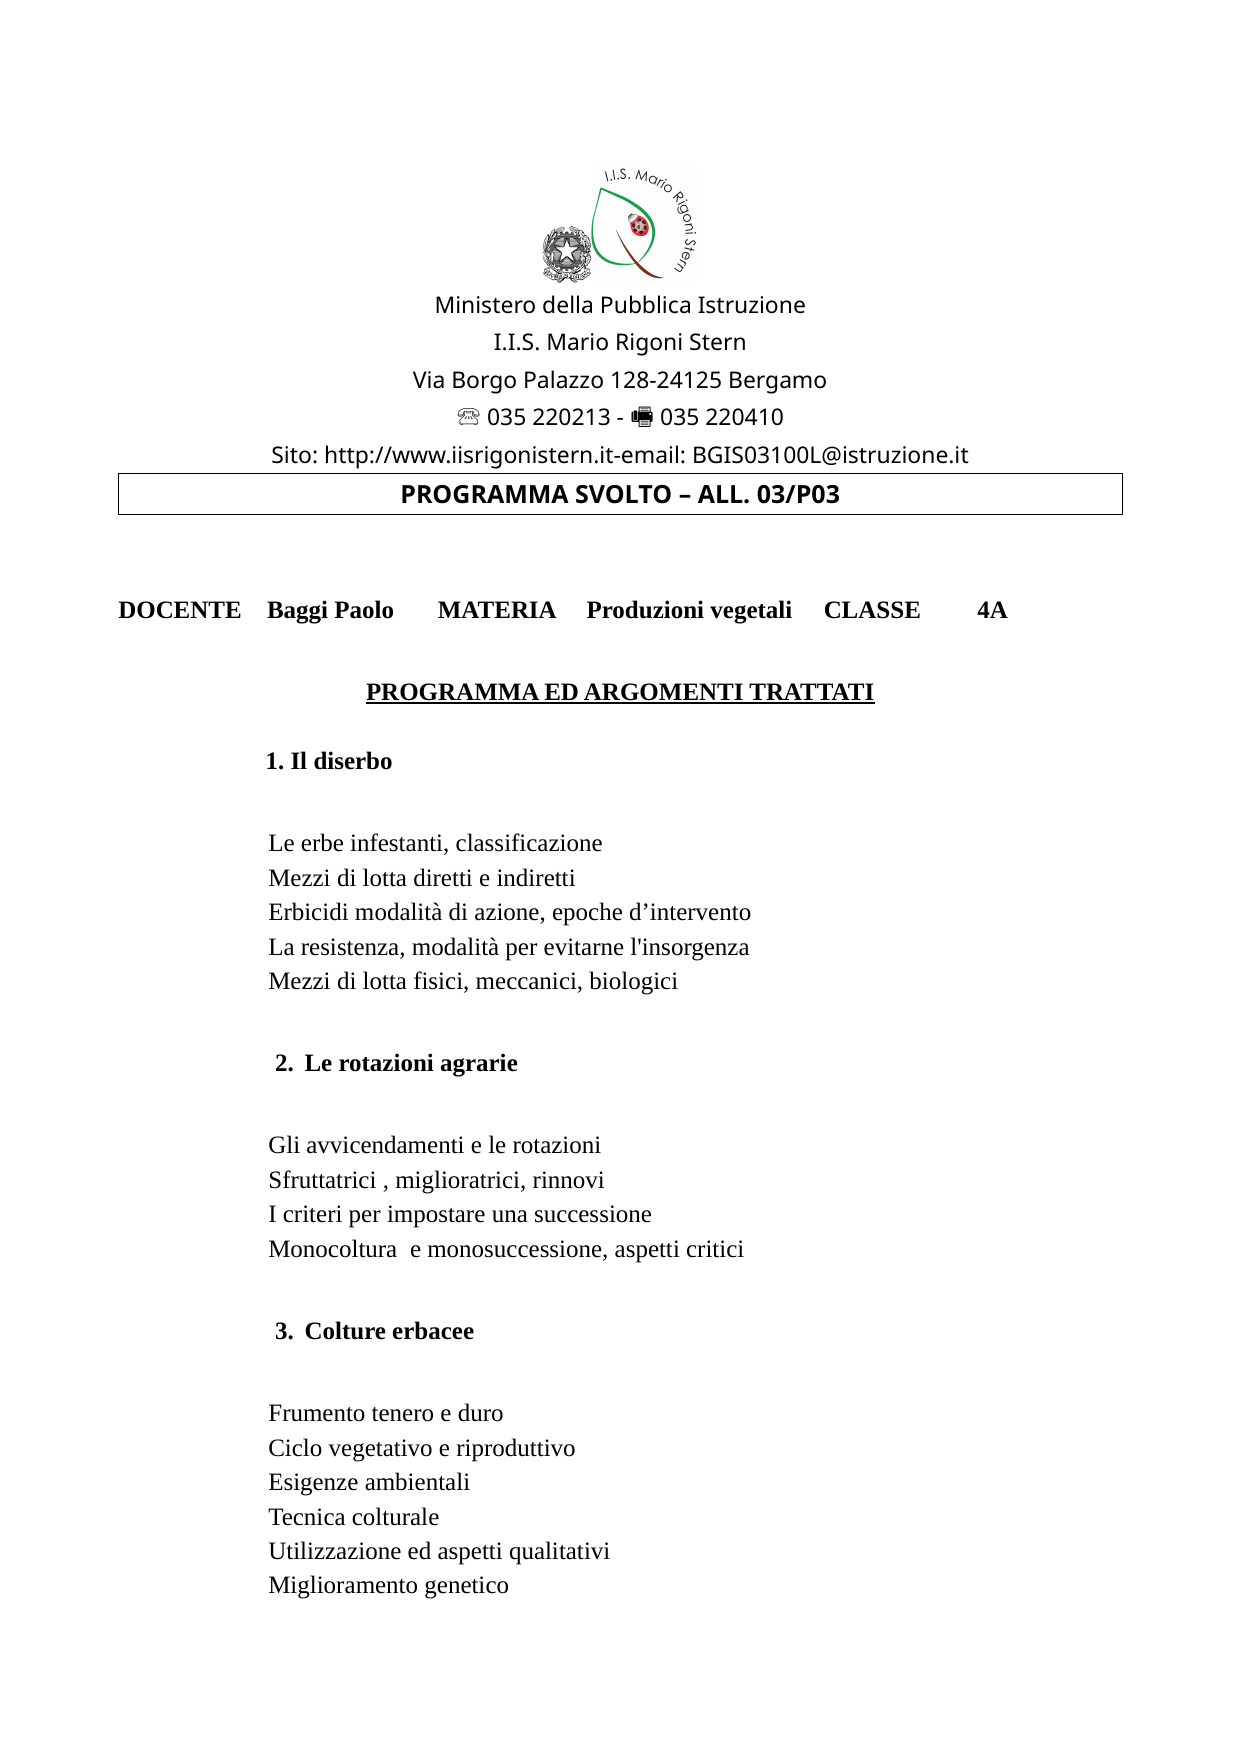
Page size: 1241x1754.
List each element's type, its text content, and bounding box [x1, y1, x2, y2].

text La resistenza, modalità per evitarne l'insorgenza [268, 932, 1122, 961]
text Tecnica colturale [268, 1502, 1122, 1530]
text Frumento tenero e duro [268, 1398, 1122, 1427]
table_header Ministero della Pubblica Istruzione I.I.S. Mario Rigoni Stern Via Borgo Palazzo 128-24125 Bergamo 🕾 035 220213 - 🖷 035 220410 Sito: http://www.iisrigonistern.it-email: BGIS03100L@istruzione.it [118, 166, 1122, 473]
text PROGRAMMA ED ARGOMENTI TRATTATI [118, 677, 1122, 706]
text Utilizzazione ed aspetti qualitativi [268, 1536, 1122, 1565]
text Sfruttatrici , miglioratrici, rinnovi [268, 1165, 1122, 1194]
text Mezzi di lotta diretti e indiretti [268, 863, 1122, 892]
subtitle DOCENTE Baggi Paolo MATERIA Produzioni vegetali CLASSE 4A [118, 595, 1122, 624]
text Miglioramento genetico [268, 1571, 1122, 1599]
text Erbicidi modalità di azione, epoche d’intervento [268, 897, 1122, 926]
text Gli avvicendamenti e le rotazioni [268, 1131, 1122, 1159]
text Ciclo vegetativo e riproduttivo [268, 1433, 1122, 1461]
subtitle Colture erbacee [275, 1316, 1122, 1345]
picture [542, 165, 698, 283]
subtitle 1. Il diserbo [236, 746, 1122, 775]
text I criteri per impostare una successione [268, 1199, 1122, 1228]
table_cell PROGRAMMA SVOLTO – ALL. 03/P03 [119, 474, 1122, 514]
text Esigenze ambientali [268, 1467, 1122, 1496]
text Le erbe infestanti, classificazione [268, 828, 1122, 857]
text Monocoltura e monosuccessione, aspetti critici [268, 1234, 1122, 1263]
text Mezzi di lotta fisici, meccanici, biologici [268, 966, 1122, 995]
subtitle Le rotazioni agrarie [275, 1048, 1122, 1077]
